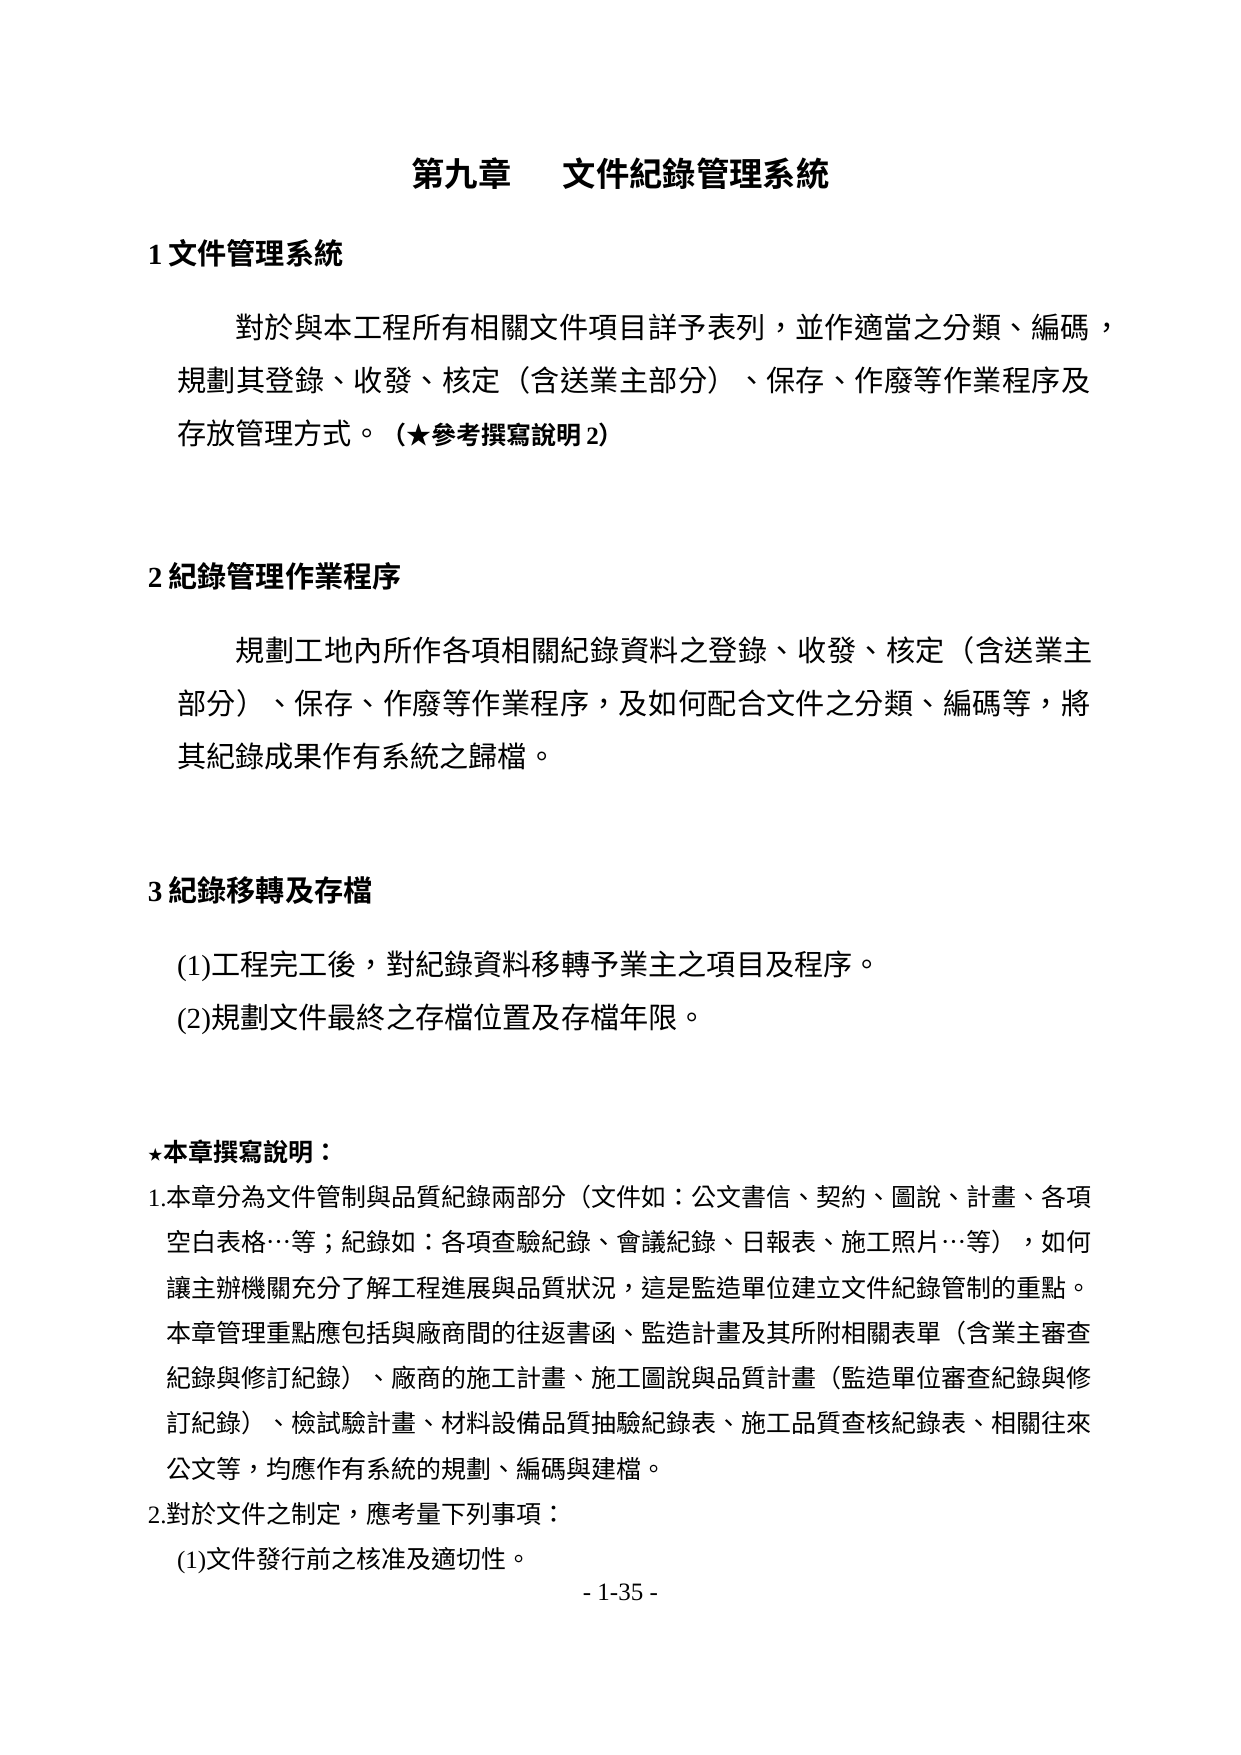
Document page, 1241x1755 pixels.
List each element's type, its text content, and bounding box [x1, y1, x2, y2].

text 規劃工地內所作各項相關紀錄資料之登錄、收發、核定（含送業主部分）、保存、作廢等作業程序，及如何配合文件之分類、編碼等，將其紀錄成果作有系統之歸檔。 [177, 628, 1093, 776]
text 2紀錄管理作業程序 [148, 554, 1093, 596]
text (1)文件發行前之核准及適切性。 [177, 1540, 1093, 1576]
text 1文件管理系統 [148, 231, 1093, 273]
text ★本章撰寫說明： [148, 1132, 1093, 1168]
text 3紀錄移轉及存檔 [148, 868, 1093, 910]
text 1.本章分為文件管制與品質紀錄兩部分（文件如：公文書信、契約、圖說、計畫、各項空白表格…等；紀錄如：各項查驗紀錄、會議紀錄、日報表、施工照片…等），如何讓主辦機關充分了解工程進展與品質狀況，這是監造單位建立文件紀錄管制的重點。本章管理重點應包括與廠商間的往返書函、監造計畫及其所附相關表單（含業主審查紀錄與修訂紀錄）、廠商的施工計畫、施工圖說與品質計畫（監造單位審查紀錄與修訂紀錄）、檢試驗計畫、材料設備品質抽驗紀錄表、施工品質查核紀錄表、相關往來公文等，均應作有系統的規劃、編碼與建檔。 [148, 1177, 1093, 1486]
text 對於與本工程所有相關文件項目詳予表列，並作適當之分類、編碼，規劃其登錄、收發、核定（含送業主部分）、保存、作廢等作業程序及存放管理方式。（★參考撰寫說明2） [177, 304, 1093, 452]
text 2.對於文件之制定，應考量下列事項： [148, 1494, 1093, 1531]
text 第九章 文件紀錄管理系統 [148, 148, 1093, 196]
text (1)工程完工後，對紀錄資料移轉予業主之項目及程序。 [177, 941, 1093, 984]
text (2)規劃文件最終之存檔位置及存檔年限。 [177, 994, 1093, 1037]
